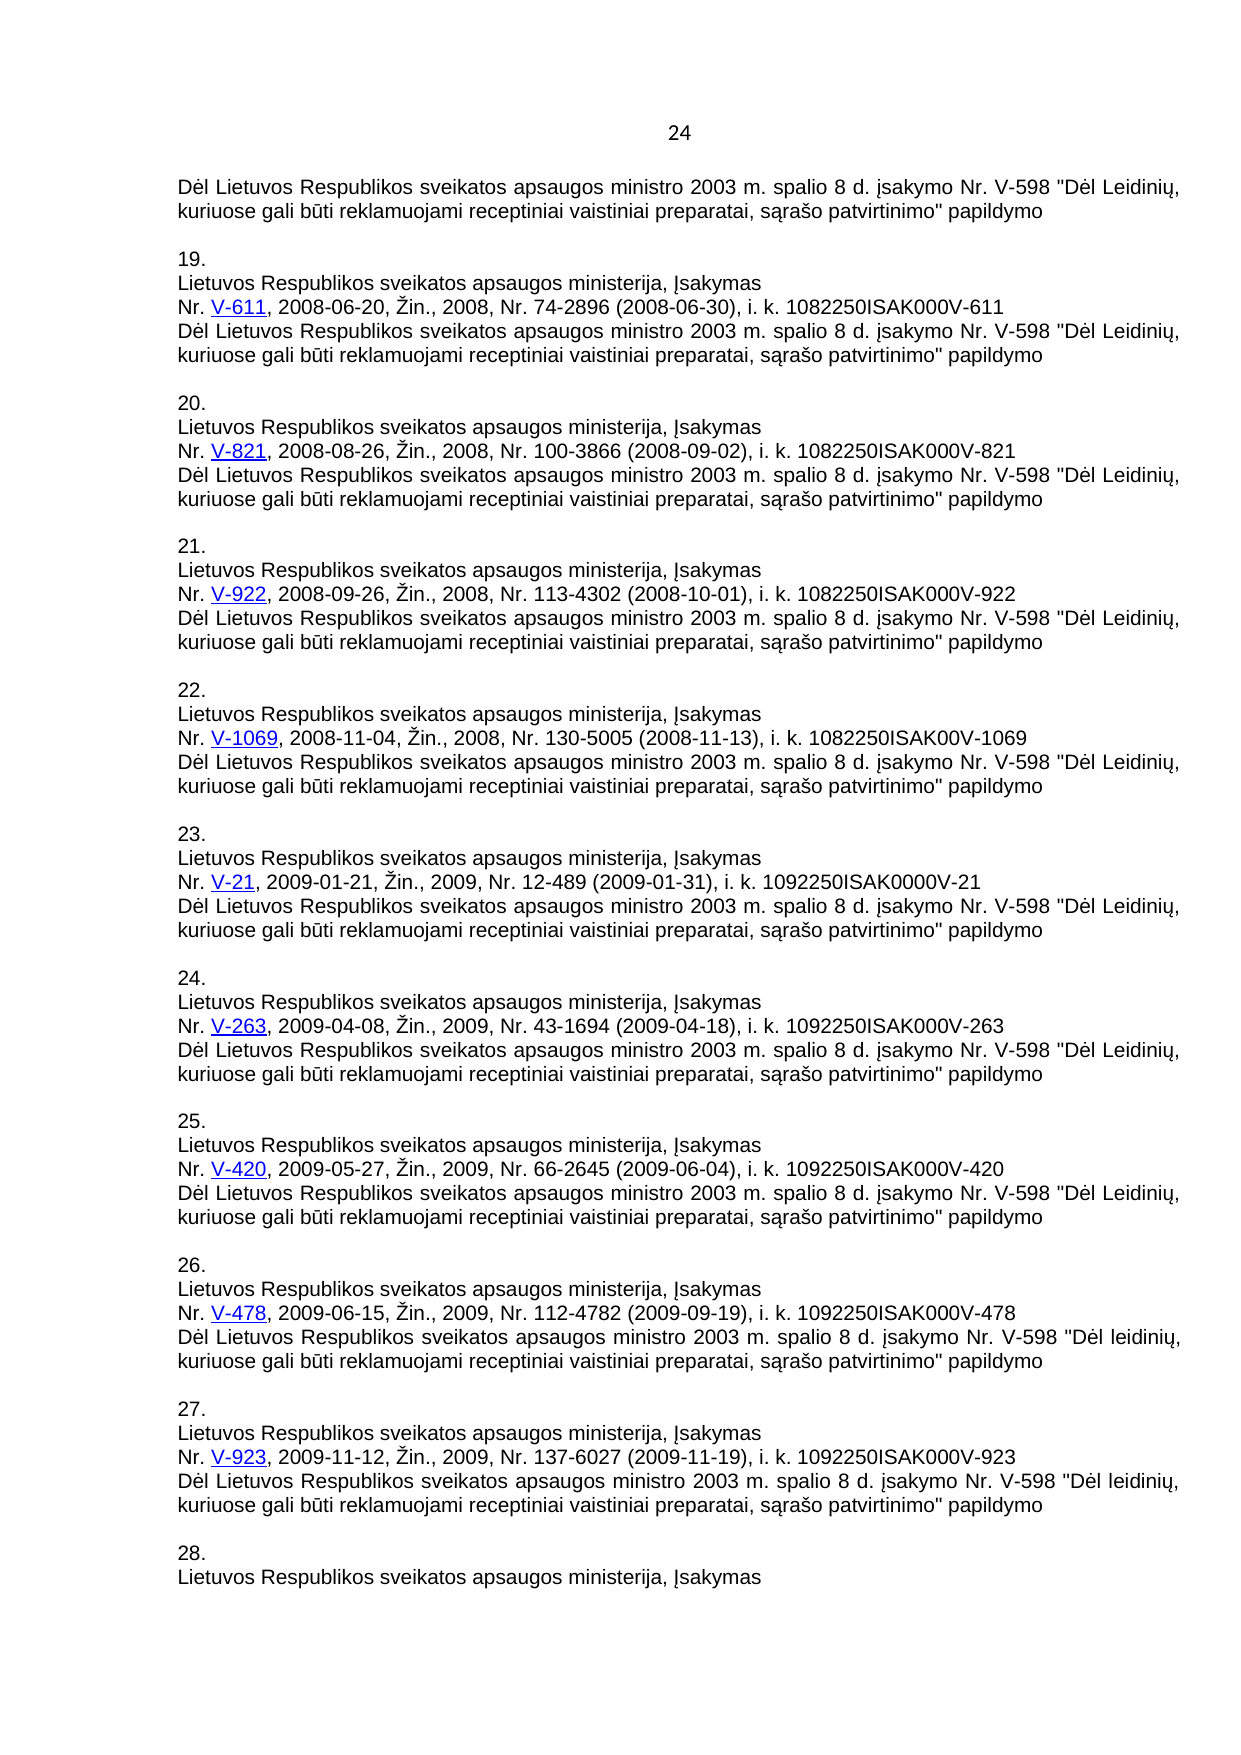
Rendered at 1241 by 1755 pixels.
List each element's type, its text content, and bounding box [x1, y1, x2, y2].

text Nr. V-821, 2008-08-26, Žin., 2008, Nr. 100-3866 (2008-09-02), i. k. 1082250ISAK000V-821 [177, 438, 1181, 462]
text 20. [177, 391, 1181, 414]
text Dėl Lietuvos Respublikos sveikatos apsaugos ministro 2003 m. spalio 8 d. įsakymo Nr. V-598 "Dėl Leidinių, kuriuose gali būti reklamuojami receptiniai vaistiniai preparatai, sąrašo patvirtinimo" papildymo [177, 462, 1181, 510]
text 23. [177, 822, 1181, 846]
text 19. [177, 247, 1181, 271]
text 24. [177, 966, 1181, 989]
text Lietuvos Respublikos sveikatos apsaugos ministerija, Įsakymas [177, 846, 1181, 870]
text Nr. V-478, 2009-06-15, Žin., 2009, Nr. 112-4782 (2009-09-19), i. k. 1092250ISAK000V-478 [177, 1301, 1181, 1325]
text Dėl Lietuvos Respublikos sveikatos apsaugos ministro 2003 m. spalio 8 d. įsakymo Nr. V-598 "Dėl Leidinių, kuriuose gali būti reklamuojami receptiniai vaistiniai preparatai, sąrašo patvirtinimo" papildymo [177, 1181, 1181, 1229]
text Nr. V-1069, 2008-11-04, Žin., 2008, Nr. 130-5005 (2008-11-13), i. k. 1082250ISAK00V-1069 [177, 726, 1181, 750]
text Dėl Lietuvos Respublikos sveikatos apsaugos ministro 2003 m. spalio 8 d. įsakymo Nr. V-598 "Dėl Leidinių, kuriuose gali būti reklamuojami receptiniai vaistiniai preparatai, sąrašo patvirtinimo" papildymo [177, 606, 1181, 654]
text Lietuvos Respublikos sveikatos apsaugos ministerija, Įsakymas [177, 414, 1181, 438]
text Lietuvos Respublikos sveikatos apsaugos ministerija, Įsakymas [177, 1133, 1181, 1157]
text 26. [177, 1253, 1181, 1277]
text Dėl Lietuvos Respublikos sveikatos apsaugos ministro 2003 m. spalio 8 d. įsakymo Nr. V-598 "Dėl Leidinių, kuriuose gali būti reklamuojami receptiniai vaistiniai preparatai, sąrašo patvirtinimo" papildymo [177, 175, 1181, 223]
text Lietuvos Respublikos sveikatos apsaugos ministerija, Įsakymas [177, 702, 1181, 726]
text Nr. V-922, 2008-09-26, Žin., 2008, Nr. 113-4302 (2008-10-01), i. k. 1082250ISAK000V-922 [177, 582, 1181, 606]
text Nr. V-420, 2009-05-27, Žin., 2009, Nr. 66-2645 (2009-06-04), i. k. 1092250ISAK000V-420 [177, 1157, 1181, 1181]
text 27. [177, 1397, 1181, 1421]
text Dėl Lietuvos Respublikos sveikatos apsaugos ministro 2003 m. spalio 8 d. įsakymo Nr. V-598 "Dėl Leidinių, kuriuose gali būti reklamuojami receptiniai vaistiniai preparatai, sąrašo patvirtinimo" papildymo [177, 319, 1181, 367]
text Nr. V-923, 2009-11-12, Žin., 2009, Nr. 137-6027 (2009-11-19), i. k. 1092250ISAK000V-923 [177, 1445, 1181, 1469]
text Lietuvos Respublikos sveikatos apsaugos ministerija, Įsakymas [177, 989, 1181, 1013]
text Dėl Lietuvos Respublikos sveikatos apsaugos ministro 2003 m. spalio 8 d. įsakymo Nr. V-598 "Dėl Leidinių, kuriuose gali būti reklamuojami receptiniai vaistiniai preparatai, sąrašo patvirtinimo" papildymo [177, 894, 1181, 942]
text Dėl Lietuvos Respublikos sveikatos apsaugos ministro 2003 m. spalio 8 d. įsakymo Nr. V-598 "Dėl leidinių, kuriuose gali būti reklamuojami receptiniai vaistiniai preparatai, sąrašo patvirtinimo" papildymo [177, 1325, 1181, 1373]
text Lietuvos Respublikos sveikatos apsaugos ministerija, Įsakymas [177, 1277, 1181, 1301]
text Dėl Lietuvos Respublikos sveikatos apsaugos ministro 2003 m. spalio 8 d. įsakymo Nr. V-598 "Dėl Leidinių, kuriuose gali būti reklamuojami receptiniai vaistiniai preparatai, sąrašo patvirtinimo" papildymo [177, 750, 1181, 798]
text 22. [177, 678, 1181, 702]
text 25. [177, 1109, 1181, 1133]
text Lietuvos Respublikos sveikatos apsaugos ministerija, Įsakymas [177, 271, 1181, 295]
text Lietuvos Respublikos sveikatos apsaugos ministerija, Įsakymas [177, 1564, 1181, 1588]
text Nr. V-263, 2009-04-08, Žin., 2009, Nr. 43-1694 (2009-04-18), i. k. 1092250ISAK000V-263 [177, 1013, 1181, 1037]
text Lietuvos Respublikos sveikatos apsaugos ministerija, Įsakymas [177, 558, 1181, 582]
text Nr. V-611, 2008-06-20, Žin., 2008, Nr. 74-2896 (2008-06-30), i. k. 1082250ISAK000V-611 [177, 295, 1181, 319]
text Lietuvos Respublikos sveikatos apsaugos ministerija, Įsakymas [177, 1421, 1181, 1445]
text 28. [177, 1541, 1181, 1564]
text Dėl Lietuvos Respublikos sveikatos apsaugos ministro 2003 m. spalio 8 d. įsakymo Nr. V-598 "Dėl Leidinių, kuriuose gali būti reklamuojami receptiniai vaistiniai preparatai, sąrašo patvirtinimo" papildymo [177, 1037, 1181, 1085]
text Nr. V-21, 2009-01-21, Žin., 2009, Nr. 12-489 (2009-01-31), i. k. 1092250ISAK0000V-21 [177, 870, 1181, 894]
text 21. [177, 534, 1181, 558]
text Dėl Lietuvos Respublikos sveikatos apsaugos ministro 2003 m. spalio 8 d. įsakymo Nr. V-598 "Dėl leidinių, kuriuose gali būti reklamuojami receptiniai vaistiniai preparatai, sąrašo patvirtinimo" papildymo [177, 1469, 1181, 1517]
